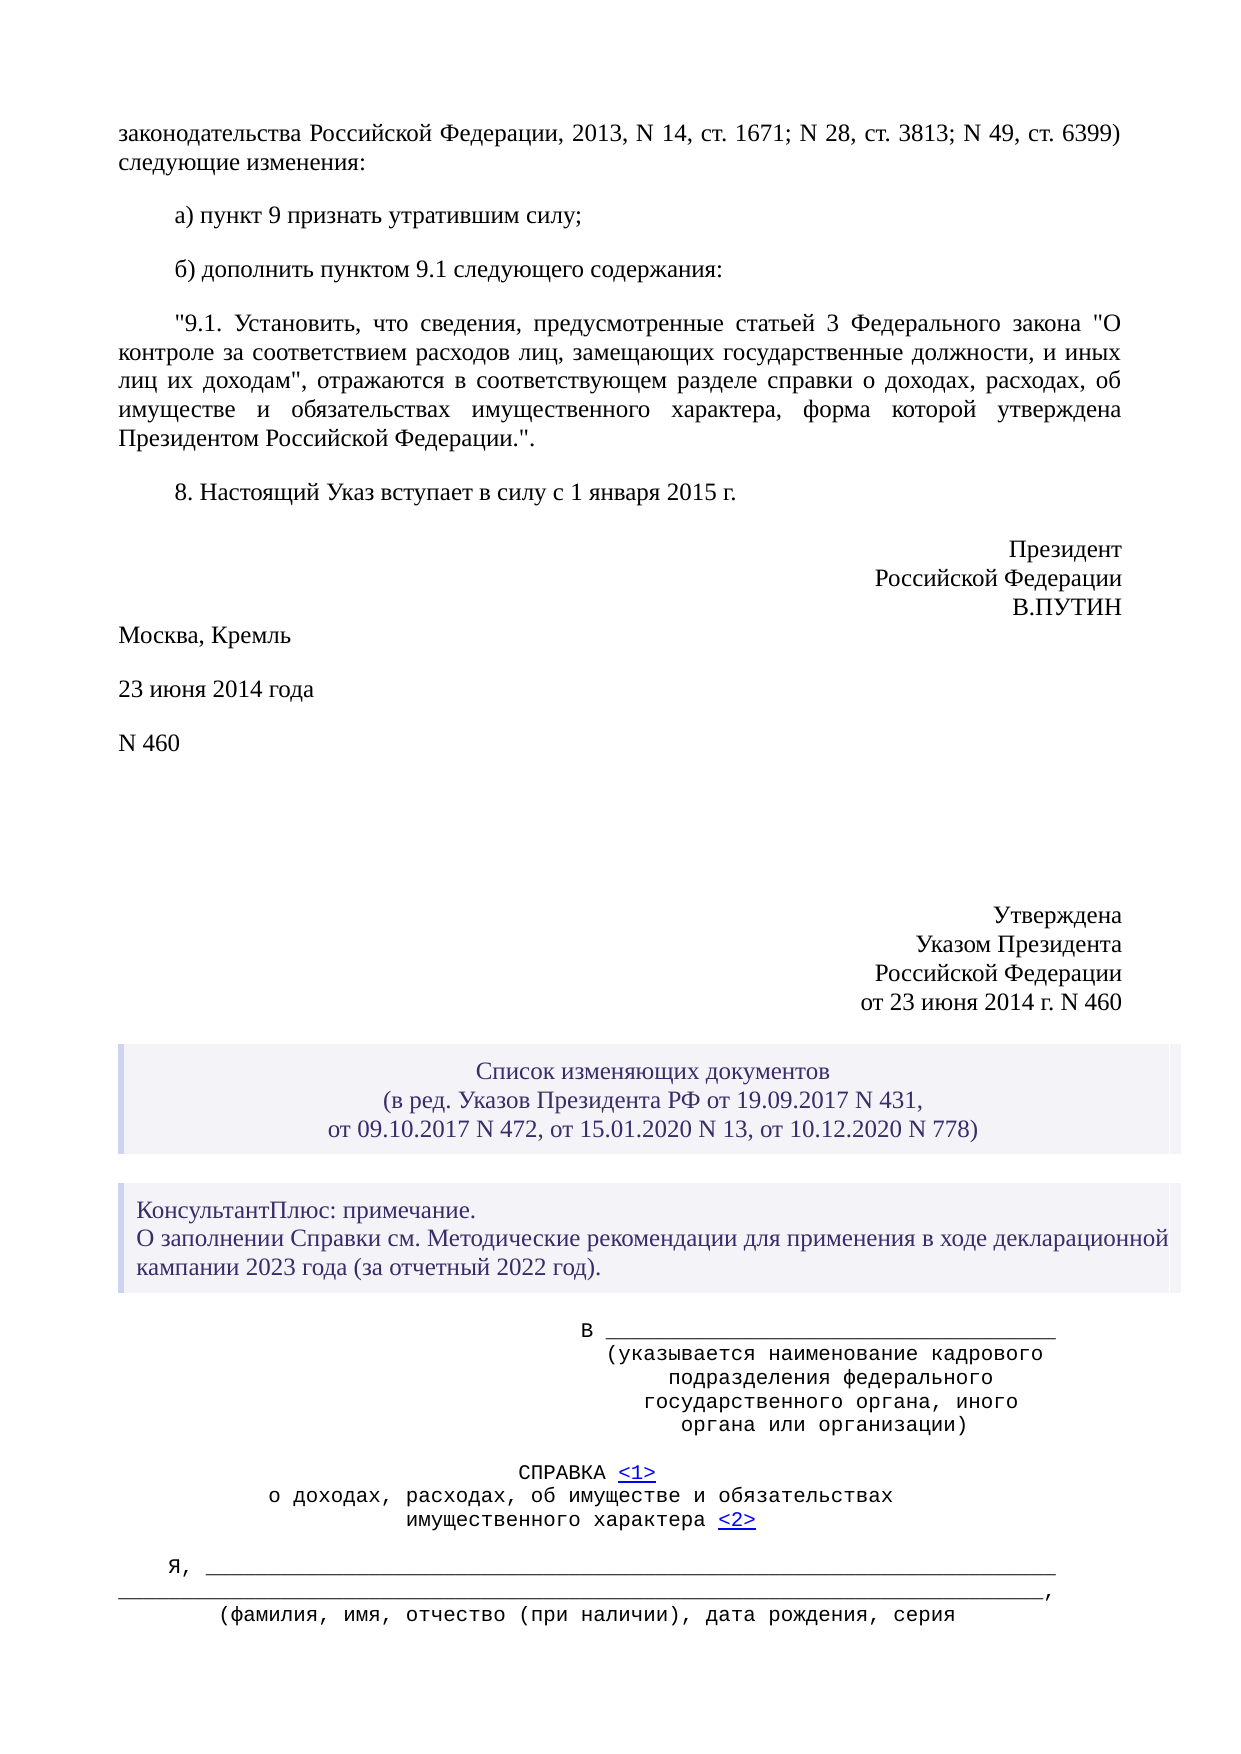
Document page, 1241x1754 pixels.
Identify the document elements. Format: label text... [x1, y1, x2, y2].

text 23 июня 2014 года [118, 674, 1122, 703]
text государственного органа, иного [118, 1391, 1122, 1414]
table_header [1170, 1183, 1181, 1293]
text В.ПУТИН [118, 592, 1122, 621]
text а) пункт 9 признать утратившим силу; [118, 201, 1122, 229]
table_header [124, 1183, 136, 1293]
text Я, ____________________________________________________________________ [118, 1556, 1122, 1580]
text Москва, Кремль [118, 621, 1122, 649]
text Российской Федерации [118, 563, 1122, 592]
text В ____________________________________ [118, 1320, 1122, 1343]
table_header [124, 1044, 136, 1154]
table_header [1170, 1044, 1181, 1154]
table_header [118, 1044, 124, 1154]
text Указом Президента [118, 929, 1122, 958]
text Российской Федерации [118, 958, 1122, 987]
text б) дополнить пунктом 9.1 следующего содержания: [118, 254, 1122, 283]
text органа или организации) [118, 1414, 1122, 1438]
text от 23 июня 2014 г. N 460 [118, 987, 1122, 1016]
text Утверждена [118, 901, 1122, 929]
text законодательства Российской Федерации, 2013, N 14, ст. 1671; N 28, ст. 3813; N 49, ст. 6399) следующие изменения: [118, 118, 1122, 176]
text СПРАВКА <1> [118, 1462, 1122, 1485]
table_header КонсультантПлюс: примечание. О заполнении Справки см. Методические рекомендации для применения в ходе декларационной кампании 2023 года (за отчетный 2022 год). [136, 1183, 1169, 1293]
table_header Список изменяющих документов (в ред. Указов Президента РФ от 19.09.2017 N 431, от 09.10.2017 N 472, от 15.01.2020 N 13, от 10.12.2020 N 778) [136, 1044, 1169, 1154]
text имущественного характера <2> [118, 1509, 1122, 1533]
text Президент [118, 534, 1122, 563]
text "9.1. Установить, что сведения, предусмотренные статьей 3 Федерального закона "О контроле за соответствием расходов лиц, замещающих государственные должности, и иных лиц их доходам", отражаются в соответствующем разделе справки о доходах, расходах, об имуществе и обязательствах имущественного характера, форма которой утверждена Президентом Российской Федерации.". [118, 308, 1122, 452]
text (указывается наименование кадрового [118, 1343, 1122, 1367]
table_header [118, 1183, 124, 1293]
text (фамилия, имя, отчество (при наличии), дата рождения, серия [118, 1603, 1122, 1627]
text о доходах, расходах, об имуществе и обязательствах [118, 1485, 1122, 1509]
text подразделения федерального [118, 1367, 1122, 1391]
text __________________________________________________________________________, [118, 1580, 1122, 1603]
text N 460 [118, 728, 1122, 757]
text 8. Настоящий Указ вступает в силу с 1 января 2015 г. [118, 477, 1122, 506]
